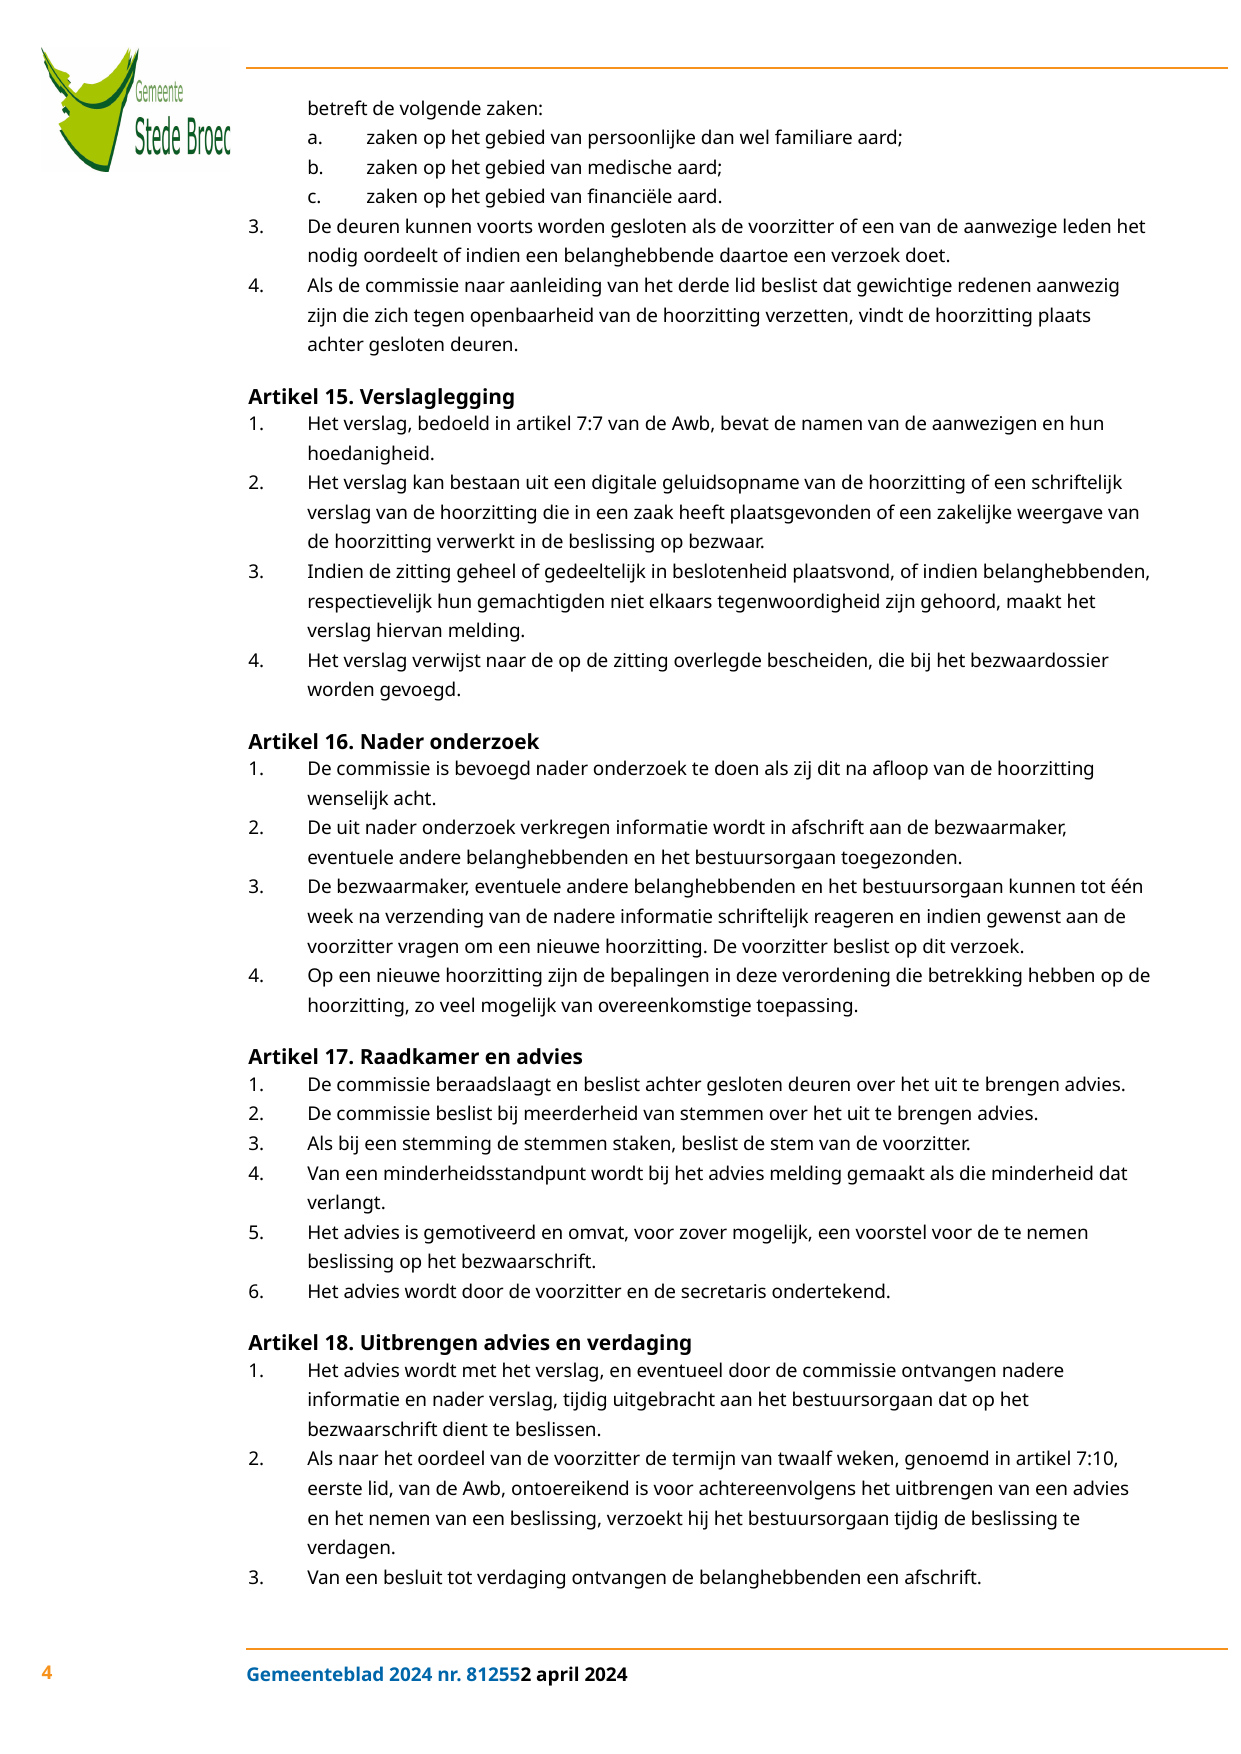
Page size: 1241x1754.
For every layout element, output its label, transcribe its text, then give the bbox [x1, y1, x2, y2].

list De bezwaarmaker, eventuele andere belanghebbenden en het bestuursorgaan kunnen tot één week na verzending van de nadere informatie schriftelijk reageren en indien gewenst aan de voorzitter vragen om een nieuwe hoorzitting. De voorzitter beslist op dit verzoek. [248, 874, 1152, 959]
list Het verslag verwijst naar de op de zitting overlegde bescheiden, die bij het bezwaardossier worden gevoegd. [248, 647, 1152, 702]
text Artikel 15. Verslaglegging [248, 382, 1152, 410]
list De commissie beraadslaagt en beslist achter gesloten deuren over het uit te brengen advies. [248, 1071, 1152, 1097]
list De uit nader onderzoek verkregen informatie wordt in afschrift aan de bezwaarmaker, eventuele andere belanghebbenden en het bestuursorgaan toegezonden. [248, 814, 1152, 870]
list Op een nieuwe hoorzitting zijn de bepalingen in deze verordening die betrekking hebben op de hoorzitting, zo veel mogelijk van overeenkomstige toepassing. [248, 962, 1152, 1018]
list Het advies wordt door de voorzitter en de secretaris ondertekend. [248, 1278, 1152, 1304]
list Het verslag kan bestaan uit een digitale geluidsopname van de hoorzitting of een schriftelijk verslag van de hoorzitting die in een zaak heeft plaatsgevonden of een zakelijke weergave van de hoorzitting verwerkt in de beslissing op bezwaar. [248, 469, 1152, 554]
list zaken op het gebied van medische aard; [307, 154, 1152, 180]
list Als bij een stemming de stemmen staken, beslist de stem van de voorzitter. [248, 1130, 1152, 1156]
text Artikel 17. Raadkamer en advies [248, 1042, 1152, 1071]
list De deuren kunnen voorts worden gesloten als de voorzitter of een van de aanwezige leden het nodig oordeelt of indien een belanghebbende daartoe een verzoek doet. [248, 213, 1152, 268]
list betreft de volgende zaken: [248, 95, 1152, 121]
text Artikel 18. Uitbrengen advies en verdaging [248, 1328, 1152, 1357]
list Als de commissie naar aanleiding van het derde lid beslist dat gewichtige redenen aanwezig zijn die zich tegen openbaarheid van de hoorzitting verzetten, vindt de hoorzitting plaats achter gesloten deuren. [248, 272, 1152, 357]
list De commissie beslist bij meerderheid van stemmen over het uit te brengen advies. [248, 1101, 1152, 1126]
text Artikel 16. Nader onderzoek [248, 727, 1152, 755]
list zaken op het gebied van persoonlijke dan wel familiare aard; [307, 124, 1152, 150]
list De commissie is bevoegd nader onderzoek te doen als zij dit na afloop van de hoorzitting wenselijk acht. [248, 755, 1152, 811]
list Het advies wordt met het verslag, en eventueel door de commissie ontvangen nadere informatie en nader verslag, tijdig uitgebracht aan het bestuursorgaan dat op het bezwaarschrift dient te beslissen. [248, 1357, 1152, 1442]
list Indien de zitting geheel of gedeeltelijk in beslotenheid plaatsvond, of indien belanghebbenden, respectievelijk hun gemachtigden niet elkaars tegenwoordigheid zijn gehoord, maakt het verslag hiervan melding. [248, 558, 1152, 643]
picture [41, 47, 231, 172]
list zaken op het gebied van financiële aard. [307, 183, 1152, 209]
list Als naar het oordeel van de voorzitter de termijn van twaalf weken, genoemd in artikel 7:10, eerste lid, van de Awb, ontoereikend is voor achtereenvolgens het uitbrengen van een advies en het nemen van een beslissing, verzoekt hij het bestuursorgaan tijdig de beslissing te verdagen. [248, 1446, 1152, 1560]
list Het verslag, bedoeld in artikel 7:7 van de Awb, bevat de namen van de aanwezigen en hun hoedanigheid. [248, 410, 1152, 466]
list Van een besluit tot verdaging ontvangen de belanghebbenden een afschrift. [248, 1564, 1152, 1590]
list Het advies is gemotiveerd en omvat, voor zover mogelijk, een voorstel voor de te nemen beslissing op het bezwaarschrift. [248, 1219, 1152, 1274]
list Van een minderheidsstandpunt wordt bij het advies melding gemaakt als die minderheid dat verlangt. [248, 1160, 1152, 1215]
